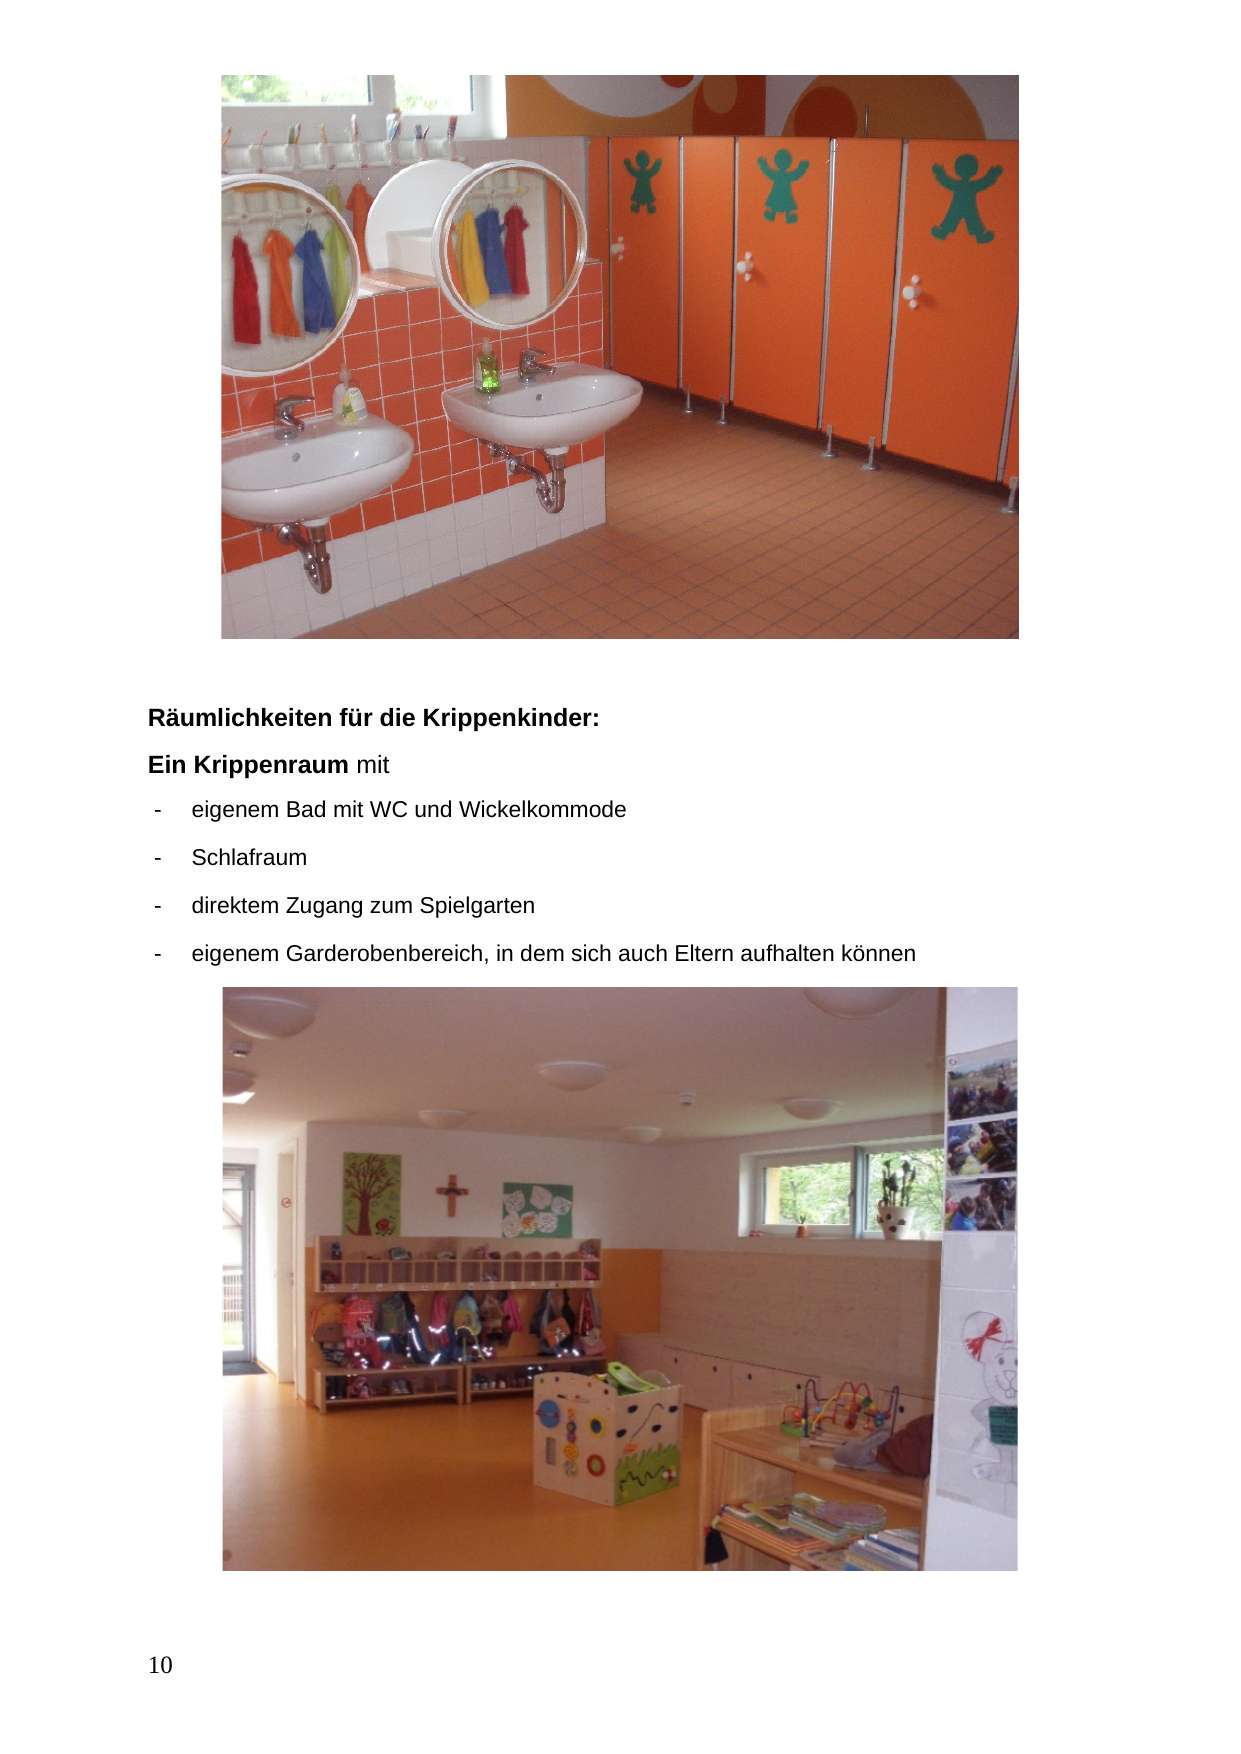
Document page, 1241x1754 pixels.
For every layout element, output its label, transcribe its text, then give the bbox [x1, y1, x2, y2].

list eigenem Garderobenbereich, in dem sich auch Eltern aufhalten können [154, 940, 1093, 966]
text Räumlichkeiten für die Krippenkinder: [148, 703, 1093, 732]
list Schlafraum [154, 844, 1093, 870]
list direktem Zugang zum Spielgarten [154, 892, 1093, 918]
text Ein Krippenraum mit [148, 749, 1093, 778]
list eigenem Bad mit WC und Wickelkommode [154, 796, 1093, 822]
